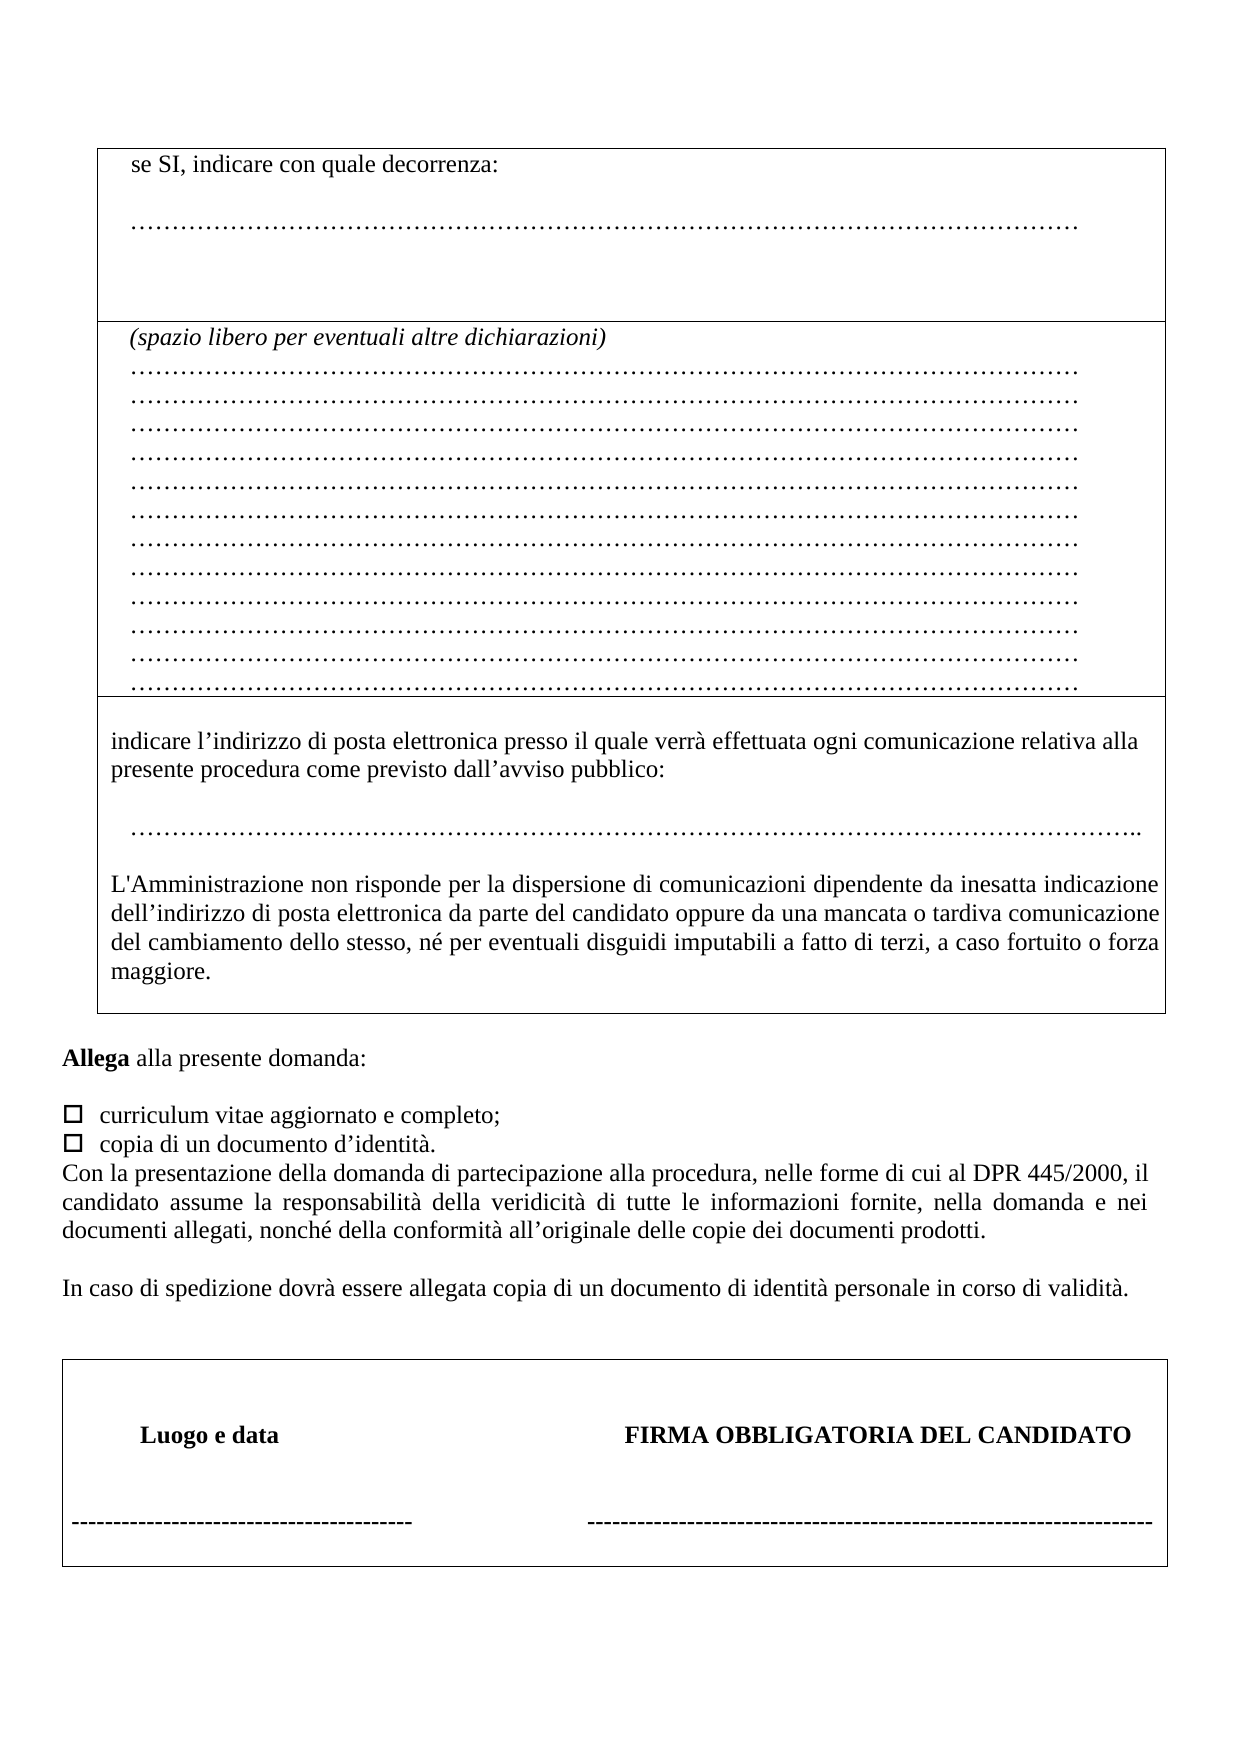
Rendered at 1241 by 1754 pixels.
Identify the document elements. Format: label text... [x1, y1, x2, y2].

text In caso di spedizione dovrà essere allegata copia di un documento di identità personale in corso di validità. [62, 1273, 1149, 1302]
text Luogo e data FIRMA OBBLIGATORIA DEL CANDIDATO [63, 1417, 1167, 1449]
table_cell [73, 321, 97, 696]
table_cell se SI, indicare con quale decorrenza: …………………………………………………………………………………………………… [98, 149, 1165, 321]
table_cell [73, 148, 97, 321]
table_cell (spazio libero per eventuali altre dichiarazioni) …………………………………………………………………………………………………… …………………………………………………………………………………………………… …………………………………………………………………………………………………… …………………………………………………………………………………………………… …………………………………………………………………………………………………… …………………………………………………………………………………………………… …………………………………………………………………………………………………… …………………………………………………………………………………………………… …………………………………………………………………………………………………… …………………………………………………………………………………………………… …………………………………………………………………………………………………… …………………………………………………………………………………………………… [98, 322, 1165, 696]
text ----------------------------------------- -------------------------------------------------------------------- [63, 1503, 1167, 1535]
list curriculum vitae aggiornato e completo; [118, 1101, 1149, 1129]
table_cell [73, 696, 97, 1013]
text Allega alla presente domanda: [62, 1043, 1149, 1072]
table_cell indicare l’indirizzo di posta elettronica presso il quale verrà effettuata ogni comunicazione relativa alla presente procedura come previsto dall’avviso pubblico: ………………………………………………………………………………………………………….. L'Amministrazione non risponde per la dispersione di comunicazioni dipendente da inesatta indicazione dell’indirizzo di posta elettronica da parte del candidato oppure da una mancata o tardiva comunicazione del cambiamento dello stesso, né per eventuali disguidi imputabili a fatto di terzi, a caso fortuito o forza maggiore. [98, 697, 1165, 1013]
text Con la presentazione della domanda di partecipazione alla procedura, nelle forme di cui al DPR 445/2000, il candidato assume la responsabilità della veridicità di tutte le informazioni fornite, nella domanda e nei documenti allegati, nonché della conformità all’originale delle copie dei documenti prodotti. [62, 1158, 1149, 1244]
list copia di un documento d’identità. [118, 1129, 1149, 1158]
